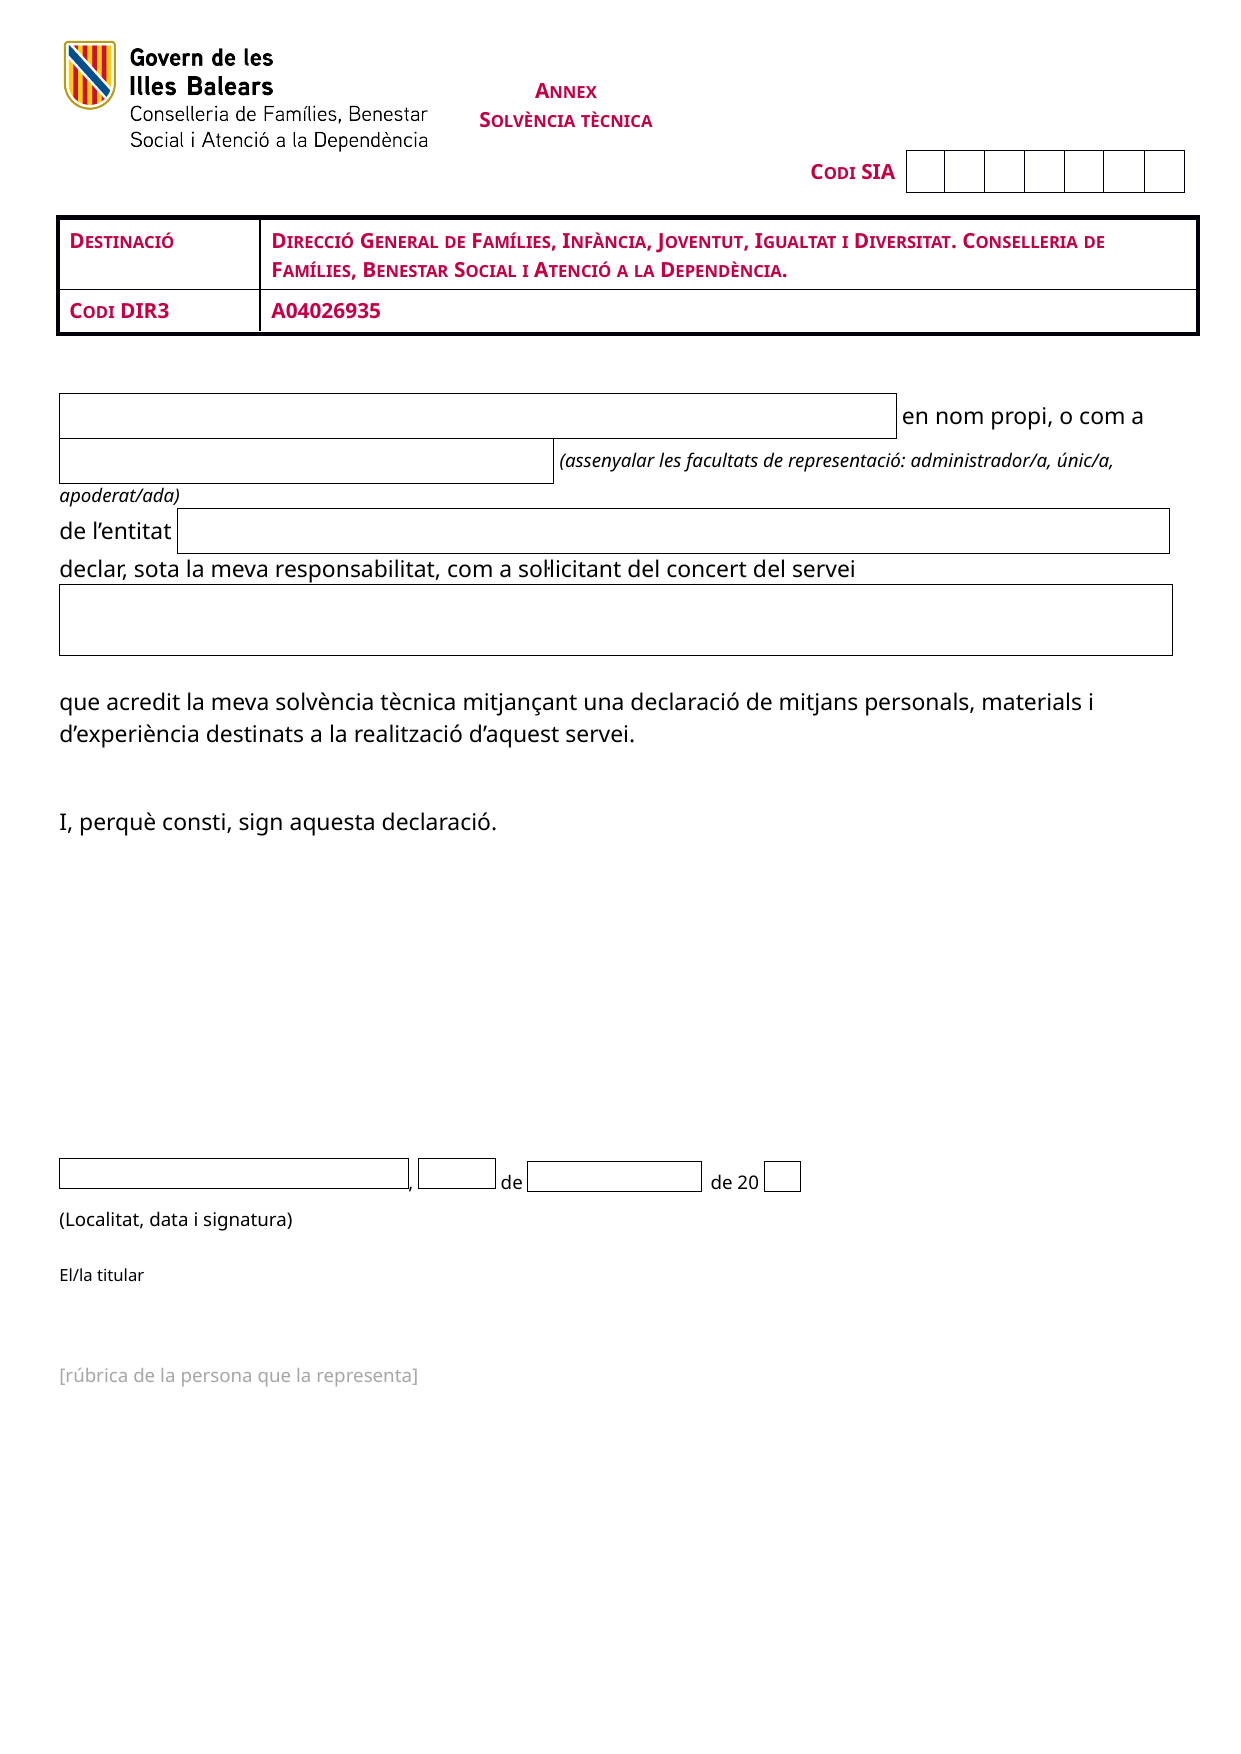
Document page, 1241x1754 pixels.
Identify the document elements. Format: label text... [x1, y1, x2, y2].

table_cell [985, 151, 1024, 192]
text que acredit la meva solvència tècnica mitjançant una declaració de mitjans personals, materials i d’experiència destinats a la realització d’aquest servei. [59, 686, 1181, 749]
table_cell [1025, 151, 1064, 192]
table_cell [1104, 151, 1144, 192]
text [rúbrica de la persona que la representa] [59, 1363, 1181, 1388]
text I, perquè consti, sign aquesta declaració. [59, 806, 1181, 837]
table_cell [945, 151, 984, 192]
text [1170, 508, 1181, 553]
table_cell [907, 151, 944, 192]
text (Localitat, data i signatura) [59, 1207, 1181, 1232]
text en nom propi, o com a [897, 393, 1181, 438]
text (assenyalar les facultats de representació: administrador/a, únic/a, apoderat/ada) [59, 438, 1181, 508]
table_cell Codi SIA [59, 150, 906, 192]
text , de de 20 [59, 1158, 1181, 1195]
table_cell A04026935 [261, 290, 1196, 331]
table_cell [1065, 151, 1103, 192]
text de l’entitat [59, 508, 177, 553]
table_header Direcció General de Famílies, Infància, Joventut, Igualtat i Diversitat. Conselleria de Famílies, Benestar Social i Atenció a la Dependència. [261, 220, 1196, 289]
text declar, sota la meva responsabilitat, com a sol·licitant del concert del servei [59, 553, 1181, 584]
table_cell [1145, 151, 1184, 192]
table_header Destinació [60, 220, 259, 289]
text El/la titular [59, 1263, 1181, 1286]
table_header [906, 31, 1184, 149]
table_cell Codi DIR3 [60, 290, 259, 331]
table_header Annex Solvència tècnica [59, 31, 906, 149]
picture [60, 32, 433, 157]
